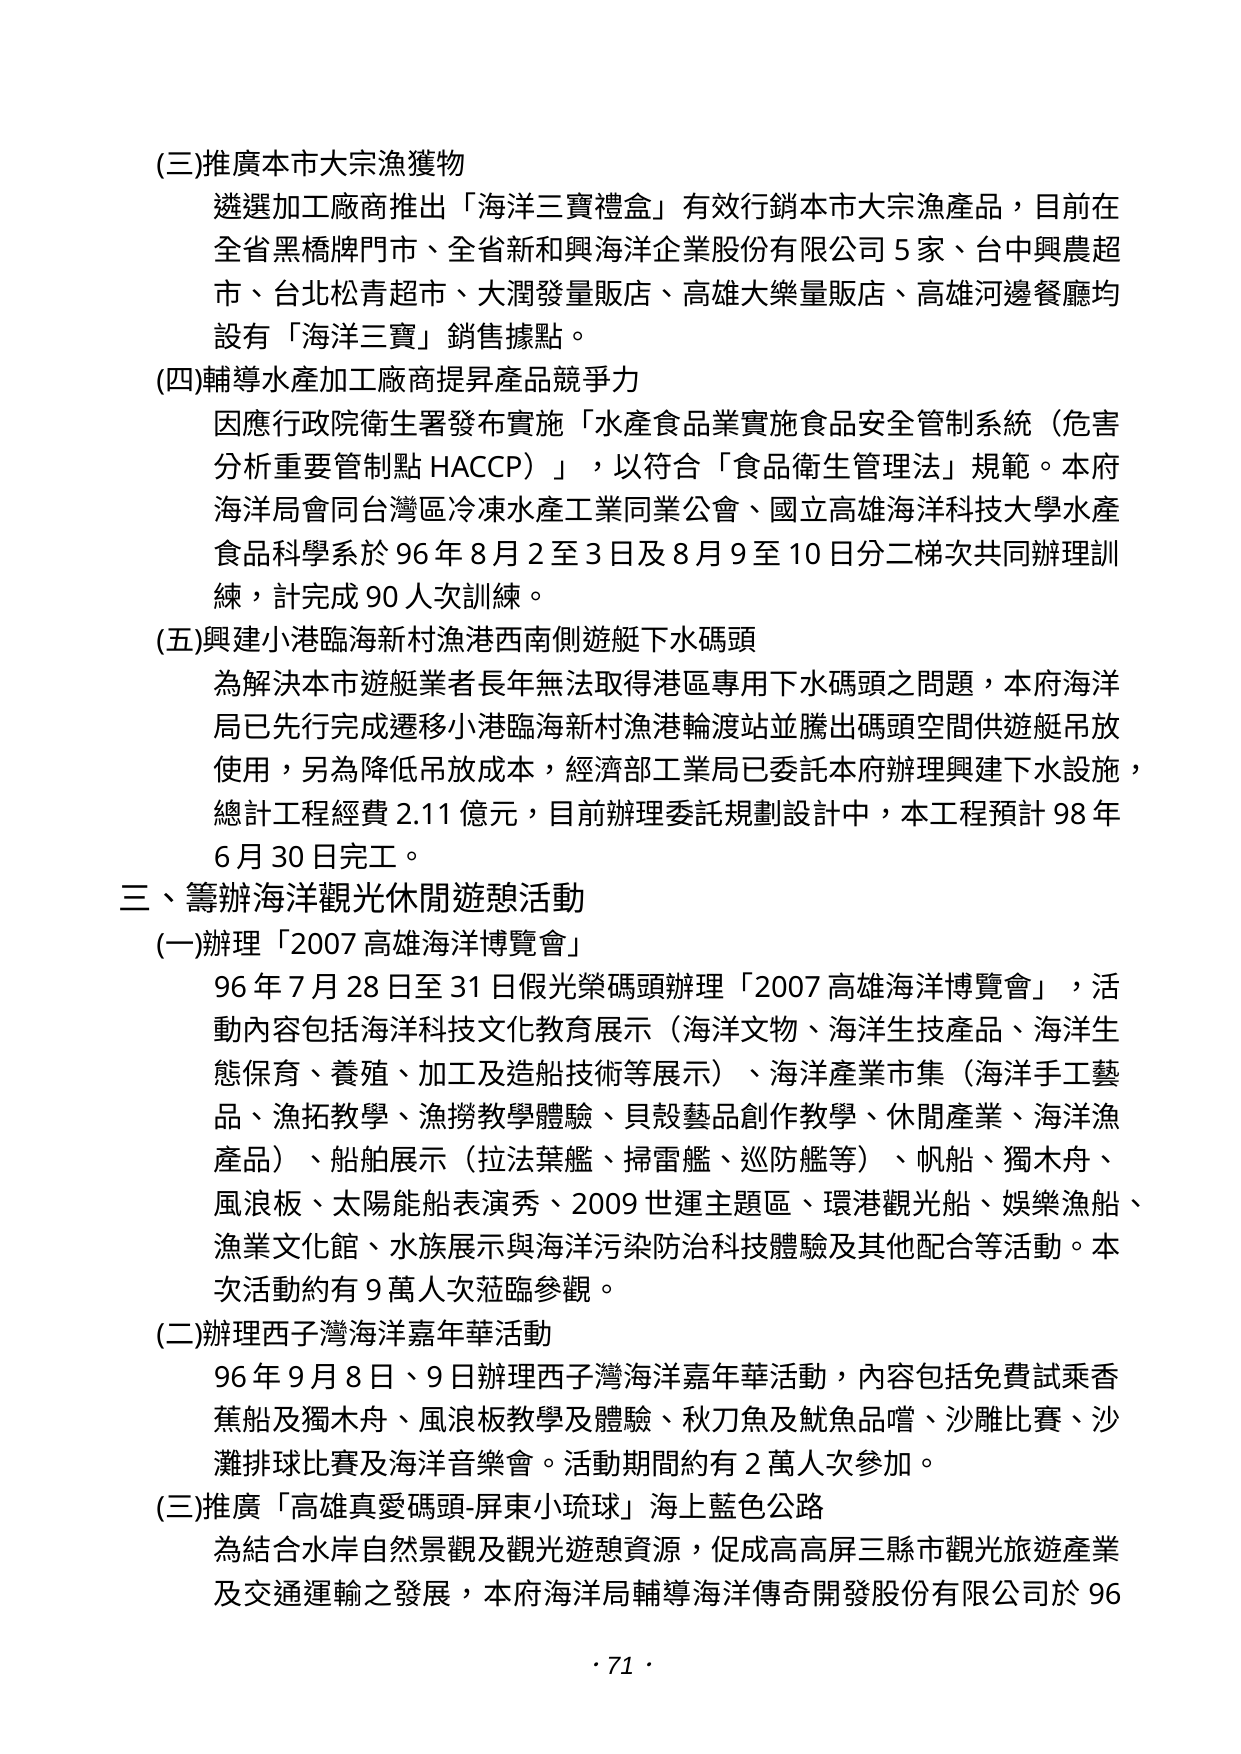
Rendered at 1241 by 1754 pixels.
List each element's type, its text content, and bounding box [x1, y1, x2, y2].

text (五)興建小港臨海新村漁港西南側遊艇下水碼頭 [156, 616, 1121, 659]
text 96年9月8日、9日辦理西子灣海洋嘉年華活動，內容包括免費試乘香蕉船及獨木舟、風浪板教學及體驗、秋刀魚及魷魚品嚐、沙雕比賽、沙灘排球比賽及海洋音樂會。活動期間約有2萬人次參加。 [213, 1353, 1121, 1483]
text (三)推廣本市大宗漁獲物 [156, 139, 1121, 183]
text (四)輔導水產加工廠商提昇產品競爭力 [156, 356, 1121, 399]
text 因應行政院衛生署發布實施「水產食品業實施食品安全管制系統（危害分析重要管制點HACCP）」，以符合「食品衛生管理法」規範。本府海洋局會同台灣區冷凍水產工業同業公會、國立高雄海洋科技大學水產食品科學系於96年8月2至3日及8月9至10日分二梯次共同辦理訓練，計完成90人次訓練。 [213, 399, 1121, 616]
text 為解決本市遊艇業者長年無法取得港區專用下水碼頭之問題，本府海洋局已先行完成遷移小港臨海新村漁港輪渡站並騰出碼頭空間供遊艇吊放使用，另為降低吊放成本，經濟部工業局已委託本府辦理興建下水設施，總計工程經費2.11億元，目前辦理委託規劃設計中，本工程預計98年6月30日完工。 [213, 659, 1121, 876]
text (三)推廣「高雄真愛碼頭-屏東小琉球」海上藍色公路 [156, 1483, 1121, 1526]
text 為結合水岸自然景觀及觀光遊憩資源，促成高高屏三縣市觀光旅遊產業及交通運輸之發展，本府海洋局輔導海洋傳奇開發股份有限公司於96 [213, 1526, 1121, 1613]
text 遴選加工廠商推出「海洋三寶禮盒」有效行銷本市大宗漁產品，目前在全省黑橋牌門市、全省新和興海洋企業股份有限公司5家、台中興農超市、台北松青超市、大潤發量販店、高雄大樂量販店、高雄河邊餐廳均設有「海洋三寶」銷售據點。 [213, 183, 1121, 356]
text (二)辦理西子灣海洋嘉年華活動 [156, 1309, 1121, 1353]
text (一)辦理「2007高雄海洋博覽會」 [156, 919, 1121, 963]
text 三、籌辦海洋觀光休閒遊憩活動 [119, 876, 1121, 919]
text 96年7月28日至31日假光榮碼頭辦理「2007高雄海洋博覽會」，活動內容包括海洋科技文化教育展示（海洋文物、海洋生技產品、海洋生態保育、養殖、加工及造船技術等展示）、海洋產業市集（海洋手工藝品、漁拓教學、漁撈教學體驗、貝殼藝品創作教學、休閒產業、海洋漁產品）、船舶展示（拉法葉艦、掃雷艦、巡防艦等）、帆船、獨木舟、風浪板、太陽能船表演秀、2009世運主題區、環港觀光船、娛樂漁船、漁業文化館、水族展示與海洋污染防治科技體驗及其他配合等活動。本次活動約有9萬人次蒞臨參觀。 [213, 963, 1121, 1309]
